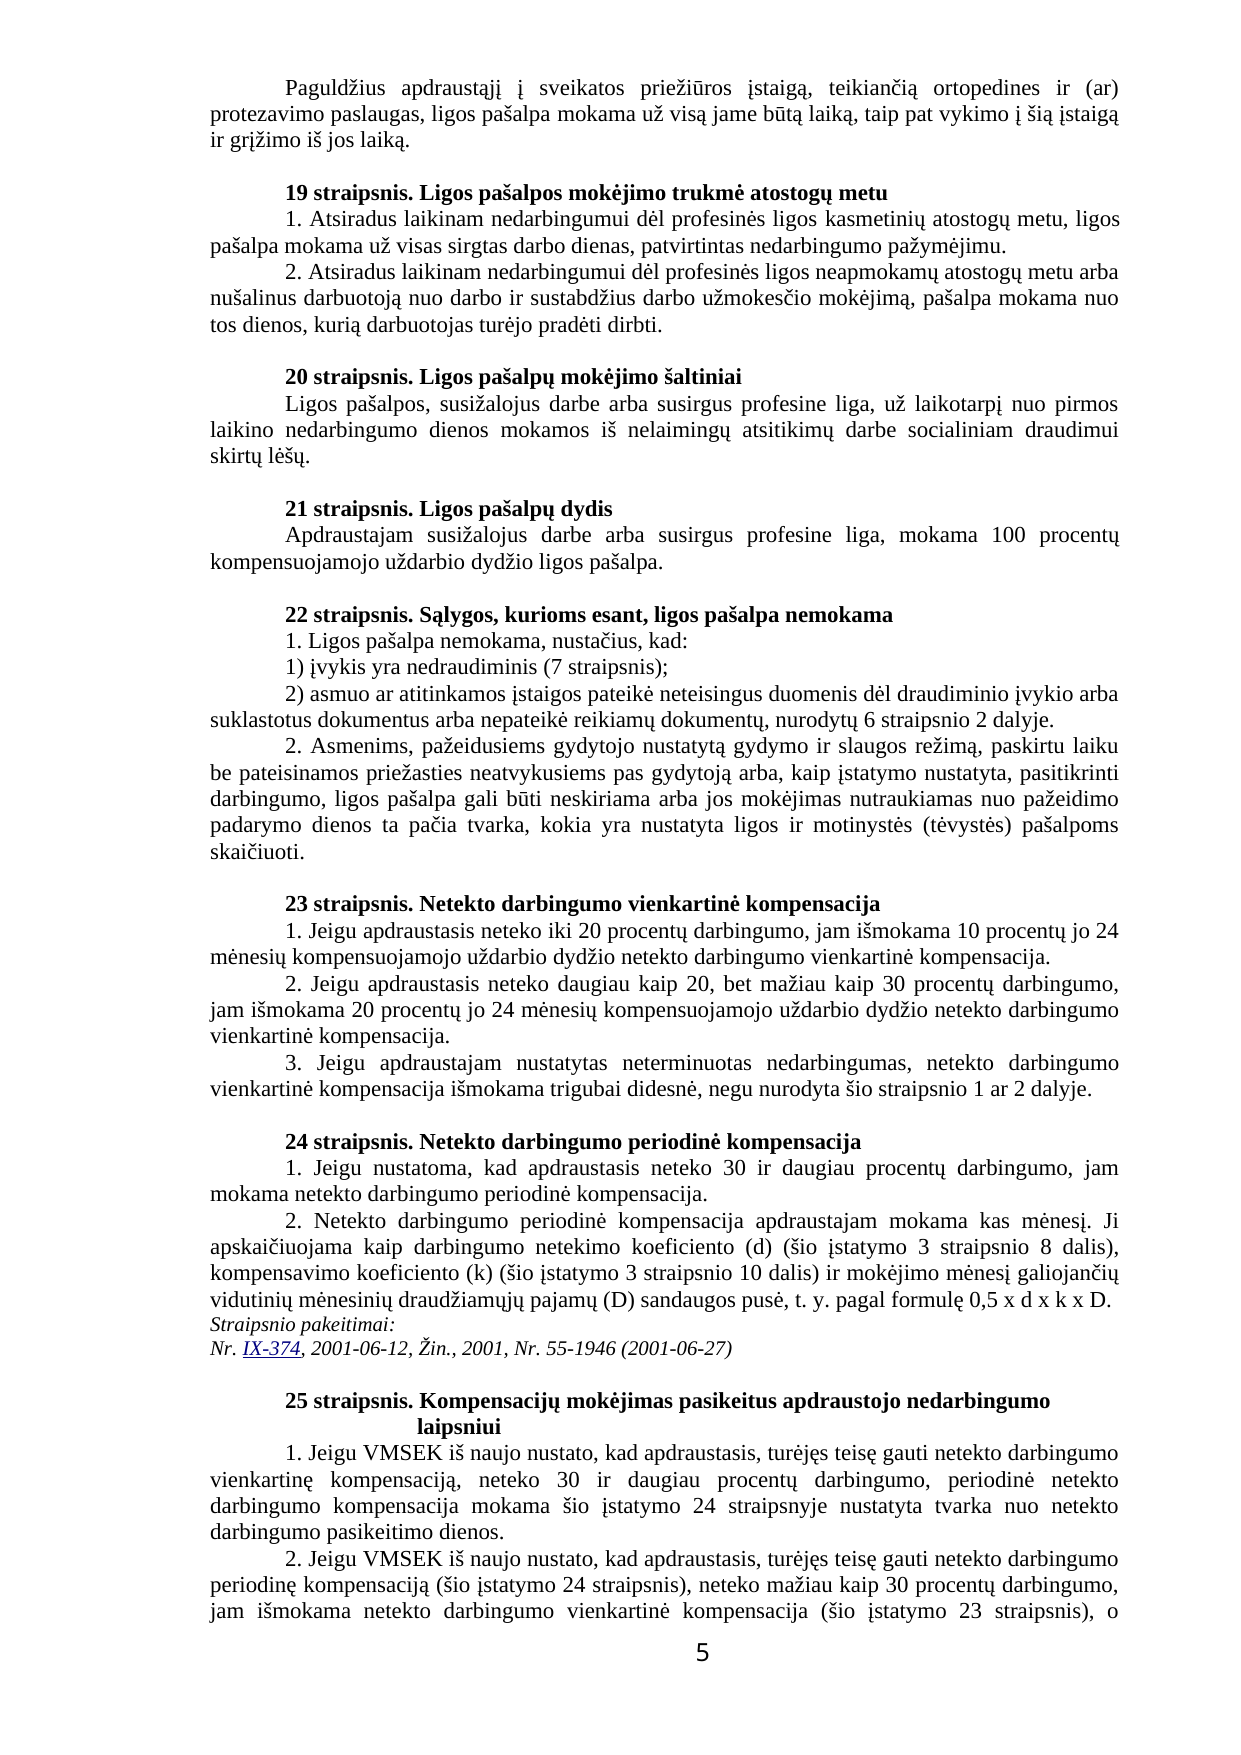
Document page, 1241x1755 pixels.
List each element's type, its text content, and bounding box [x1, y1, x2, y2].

text 19 straipsnis. Ligos pašalpos mokėjimo trukmė atostogų metu [285, 179, 1120, 205]
text 25 straipsnis. Kompensacijų mokėjimas pasikeitus apdraustojo nedarbingumo [285, 1387, 1120, 1413]
text 1. Jeigu VMSEK iš naujo nustato, kad apdraustasis, turėjęs teisę gauti netekto darbingumo vienkartinę kompensaciją, neteko 30 ir daugiau procentų darbingumo, periodinė netekto darbingumo kompensacija mokama šio įstatymo 24 straipsnyje nustatyta tvarka nuo netekto darbingumo pasikeitimo dienos. [210, 1439, 1120, 1545]
text Straipsnio pakeitimai: [210, 1312, 1120, 1336]
text 3. Jeigu apdraustajam nustatytas neterminuotas nedarbingumas, netekto darbingumo vienkartinė kompensacija išmokama trigubai didesnė, negu nurodyta šio straipsnio 1 ar 2 dalyje. [210, 1049, 1120, 1101]
text 2. Netekto darbingumo periodinė kompensacija apdraustajam mokama kas mėnesį. Ji apskaičiuojama kaip darbingumo netekimo koeficiento (d) (šio įstatymo 3 straipsnio 8 dalis), kompensavimo koeficiento (k) (šio įstatymo 3 straipsnio 10 dalis) ir mokėjimo mėnesį galiojančių vidutinių mėnesinių draudžiamųjų pajamų (D) sandaugos pusė, t. y. pagal formulę 0,5 x d x k x D. [210, 1207, 1120, 1312]
text 24 straipsnis. Netekto darbingumo periodinė kompensacija [210, 1128, 1120, 1154]
text 1. Jeigu nustatoma, kad apdraustasis neteko 30 ir daugiau procentų darbingumo, jam mokama netekto darbingumo periodinė kompensacija. [210, 1154, 1120, 1207]
text 1. Ligos pašalpa nemokama, nustačius, kad: [210, 627, 1120, 653]
text Paguldžius apdraustąjį į sveikatos priežiūros įstaigą, teikiančią ortopedines ir (ar) protezavimo paslaugas, ligos pašalpa mokama už visą jame būtą laiką, taip pat vykimo į šią įstaigą ir grįžimo iš jos laiką. [210, 73, 1120, 153]
text laipsniui [417, 1413, 1120, 1439]
text 20 straipsnis. Ligos pašalpų mokėjimo šaltiniai [210, 363, 1120, 390]
text 22 straipsnis. Sąlygos, kurioms esant, ligos pašalpa nemokama [210, 601, 1120, 627]
text 2) asmuo ar atitinkamos įstaigos pateikė neteisingus duomenis dėl draudiminio įvykio arba suklastotus dokumentus arba nepateikė reikiamų dokumentų, nurodytų 6 straipsnio 2 dalyje. [210, 680, 1120, 732]
text 2. Jeigu VMSEK iš naujo nustato, kad apdraustasis, turėjęs teisę gauti netekto darbingumo periodinę kompensaciją (šio įstatymo 24 straipsnis), neteko mažiau kaip 30 procentų darbingumo, jam išmokama netekto darbingumo vienkartinė kompensacija (šio įstatymo 23 straipsnis), o [210, 1545, 1120, 1624]
text 21 straipsnis. Ligos pašalpų dydis [210, 495, 1120, 522]
text 2. Jeigu apdraustasis neteko daugiau kaip 20, bet mažiau kaip 30 procentų darbingumo, jam išmokama 20 procentų jo 24 mėnesių kompensuojamojo uždarbio dydžio netekto darbingumo vienkartinė kompensacija. [210, 969, 1120, 1049]
text 2. Asmenims, pažeidusiems gydytojo nustatytą gydymo ir slaugos režimą, paskirtu laiku be pateisinamos priežasties neatvykusiems pas gydytoją arba, kaip įstatymo nustatyta, pasitikrinti darbingumo, ligos pašalpa gali būti neskiriama arba jos mokėjimas nutraukiamas nuo pažeidimo padarymo dienos ta pačia tvarka, kokia yra nustatyta ligos ir motinystės (tėvystės) pašalpoms skaičiuoti. [210, 732, 1120, 864]
text 1. Jeigu apdraustasis neteko iki 20 procentų darbingumo, jam išmokama 10 procentų jo 24 mėnesių kompensuojamojo uždarbio dydžio netekto darbingumo vienkartinė kompensacija. [210, 917, 1120, 969]
text Nr. IX-374, 2001-06-12, Žin., 2001, Nr. 55-1946 (2001-06-27) [210, 1336, 1120, 1360]
text Ligos pašalpos, susižalojus darbe arba susirgus profesine liga, už laikotarpį nuo pirmos laikino nedarbingumo dienos mokamos iš nelaimingų atsitikimų darbe socialiniam draudimui skirtų lėšų. [210, 390, 1120, 469]
text 1) įvykis yra nedraudiminis (7 straipsnis); [210, 653, 1120, 680]
text 2. Atsiradus laikinam nedarbingumui dėl profesinės ligos neapmokamų atostogų metu arba nušalinus darbuotoją nuo darbo ir sustabdžius darbo užmokesčio mokėjimą, pašalpa mokama nuo tos dienos, kurią darbuotojas turėjo pradėti dirbti. [210, 258, 1120, 337]
text 1. Atsiradus laikinam nedarbingumui dėl profesinės ligos kasmetinių atostogų metu, ligos pašalpa mokama už visas sirgtas darbo dienas, patvirtintas nedarbingumo pažymėjimu. [210, 205, 1120, 258]
text 23 straipsnis. Netekto darbingumo vienkartinė kompensacija [210, 891, 1120, 917]
text Apdraustajam susižalojus darbe arba susirgus profesine liga, mokama 100 procentų kompensuojamojo uždarbio dydžio ligos pašalpa. [210, 522, 1120, 574]
